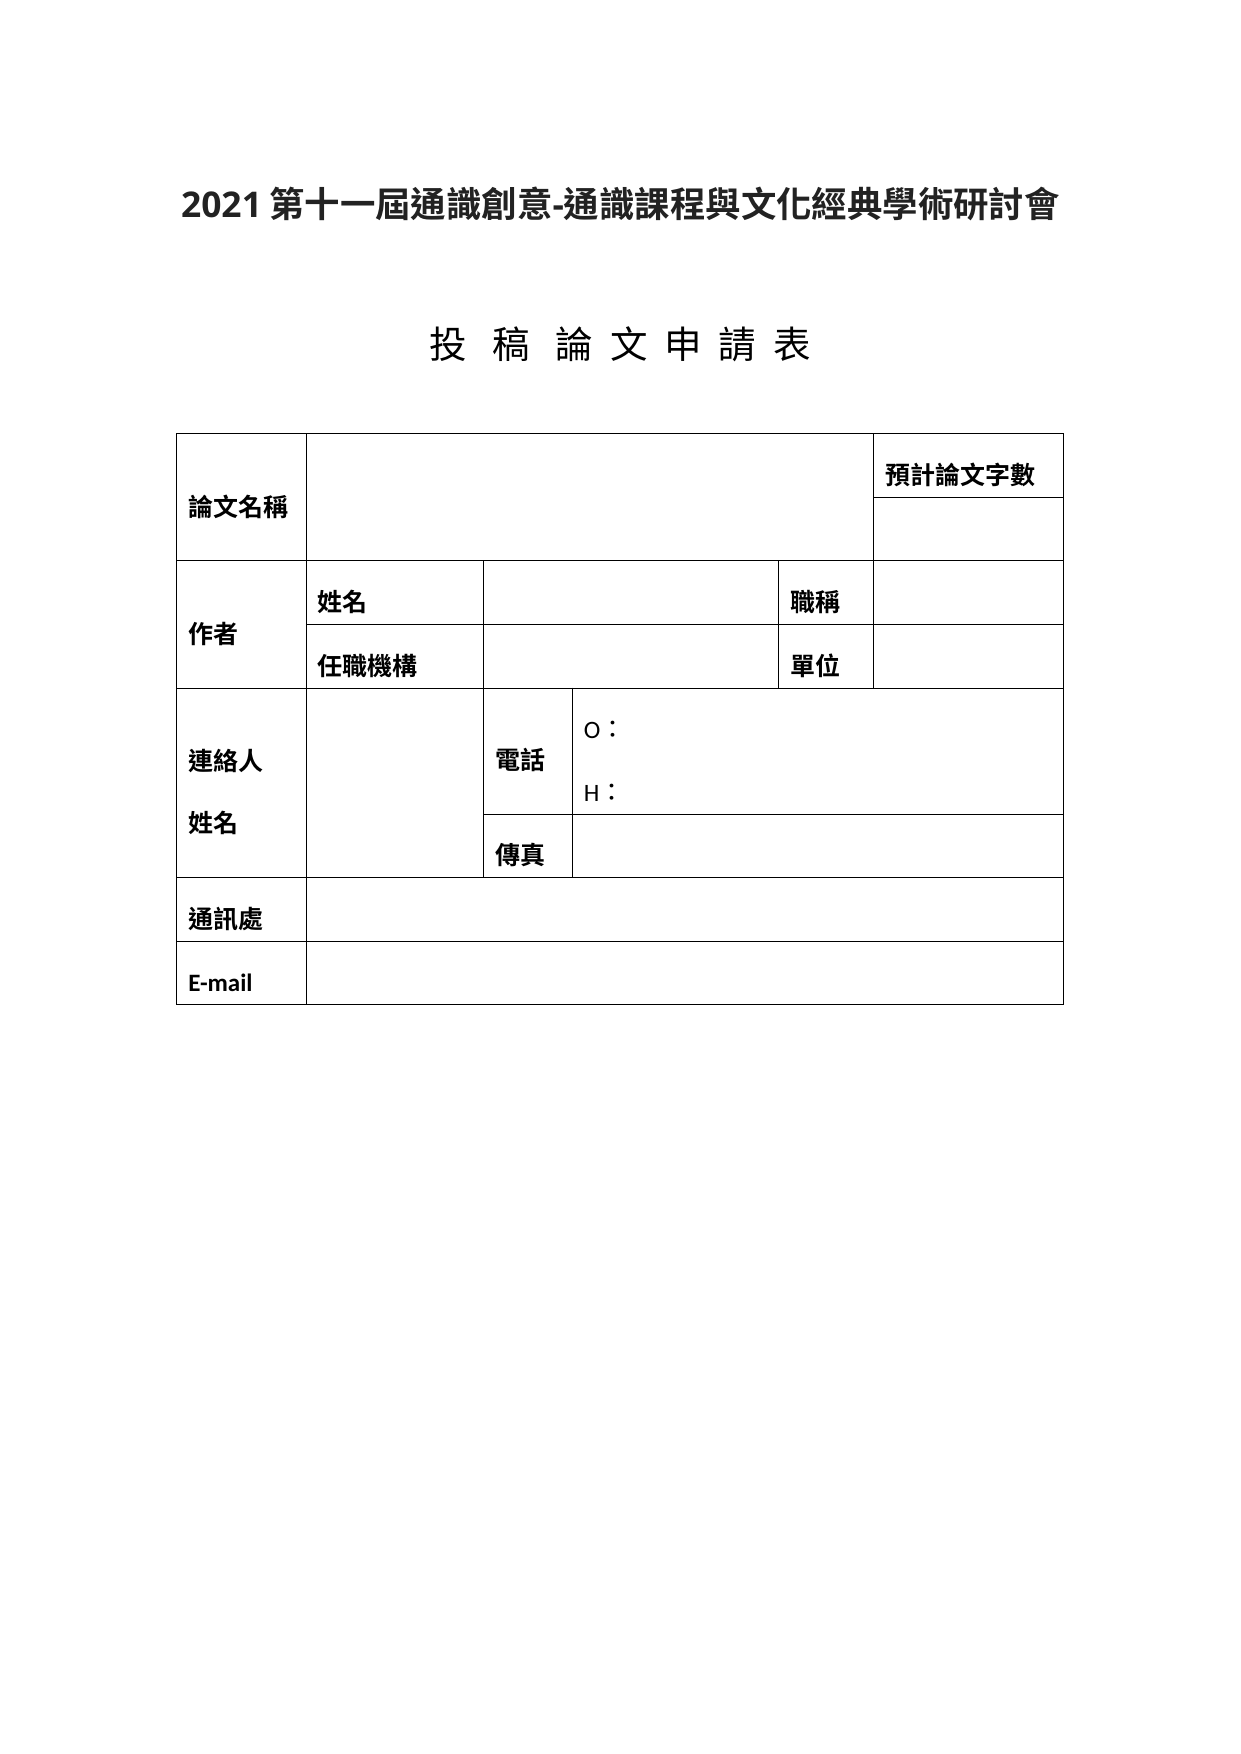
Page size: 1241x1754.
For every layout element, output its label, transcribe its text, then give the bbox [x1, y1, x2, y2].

table_cell [874, 625, 1063, 687]
table_cell 連絡人 姓名 [177, 689, 306, 877]
table_cell E-mail [177, 942, 306, 1004]
table_cell [484, 625, 778, 687]
table_cell 傳真 [484, 815, 572, 877]
table_cell 單位 [779, 625, 873, 687]
table_header 預計論文字數 [874, 434, 1063, 497]
table_cell [874, 498, 1063, 560]
table_cell [573, 815, 1063, 877]
table_header [307, 434, 873, 560]
table_cell O： H： [573, 689, 1063, 813]
table_cell 姓名 [307, 561, 483, 624]
table_cell 任職機構 [307, 625, 483, 687]
table_cell 電話 [484, 689, 572, 813]
table_cell 作者 [177, 561, 306, 687]
table_cell [307, 942, 1063, 1004]
text 投 稿 論 文 申 請 表 [165, 314, 1075, 369]
text 2021第十一屆通識創意-通識課程與文化經典學術研討會 [165, 164, 1075, 239]
table_cell [307, 878, 1063, 941]
table_cell [307, 689, 483, 877]
table_cell 通訊處 [177, 878, 306, 941]
table_cell 職稱 [779, 561, 873, 624]
table_header 論文名稱 [177, 434, 306, 560]
table_cell [484, 561, 778, 624]
table_cell [874, 561, 1063, 624]
